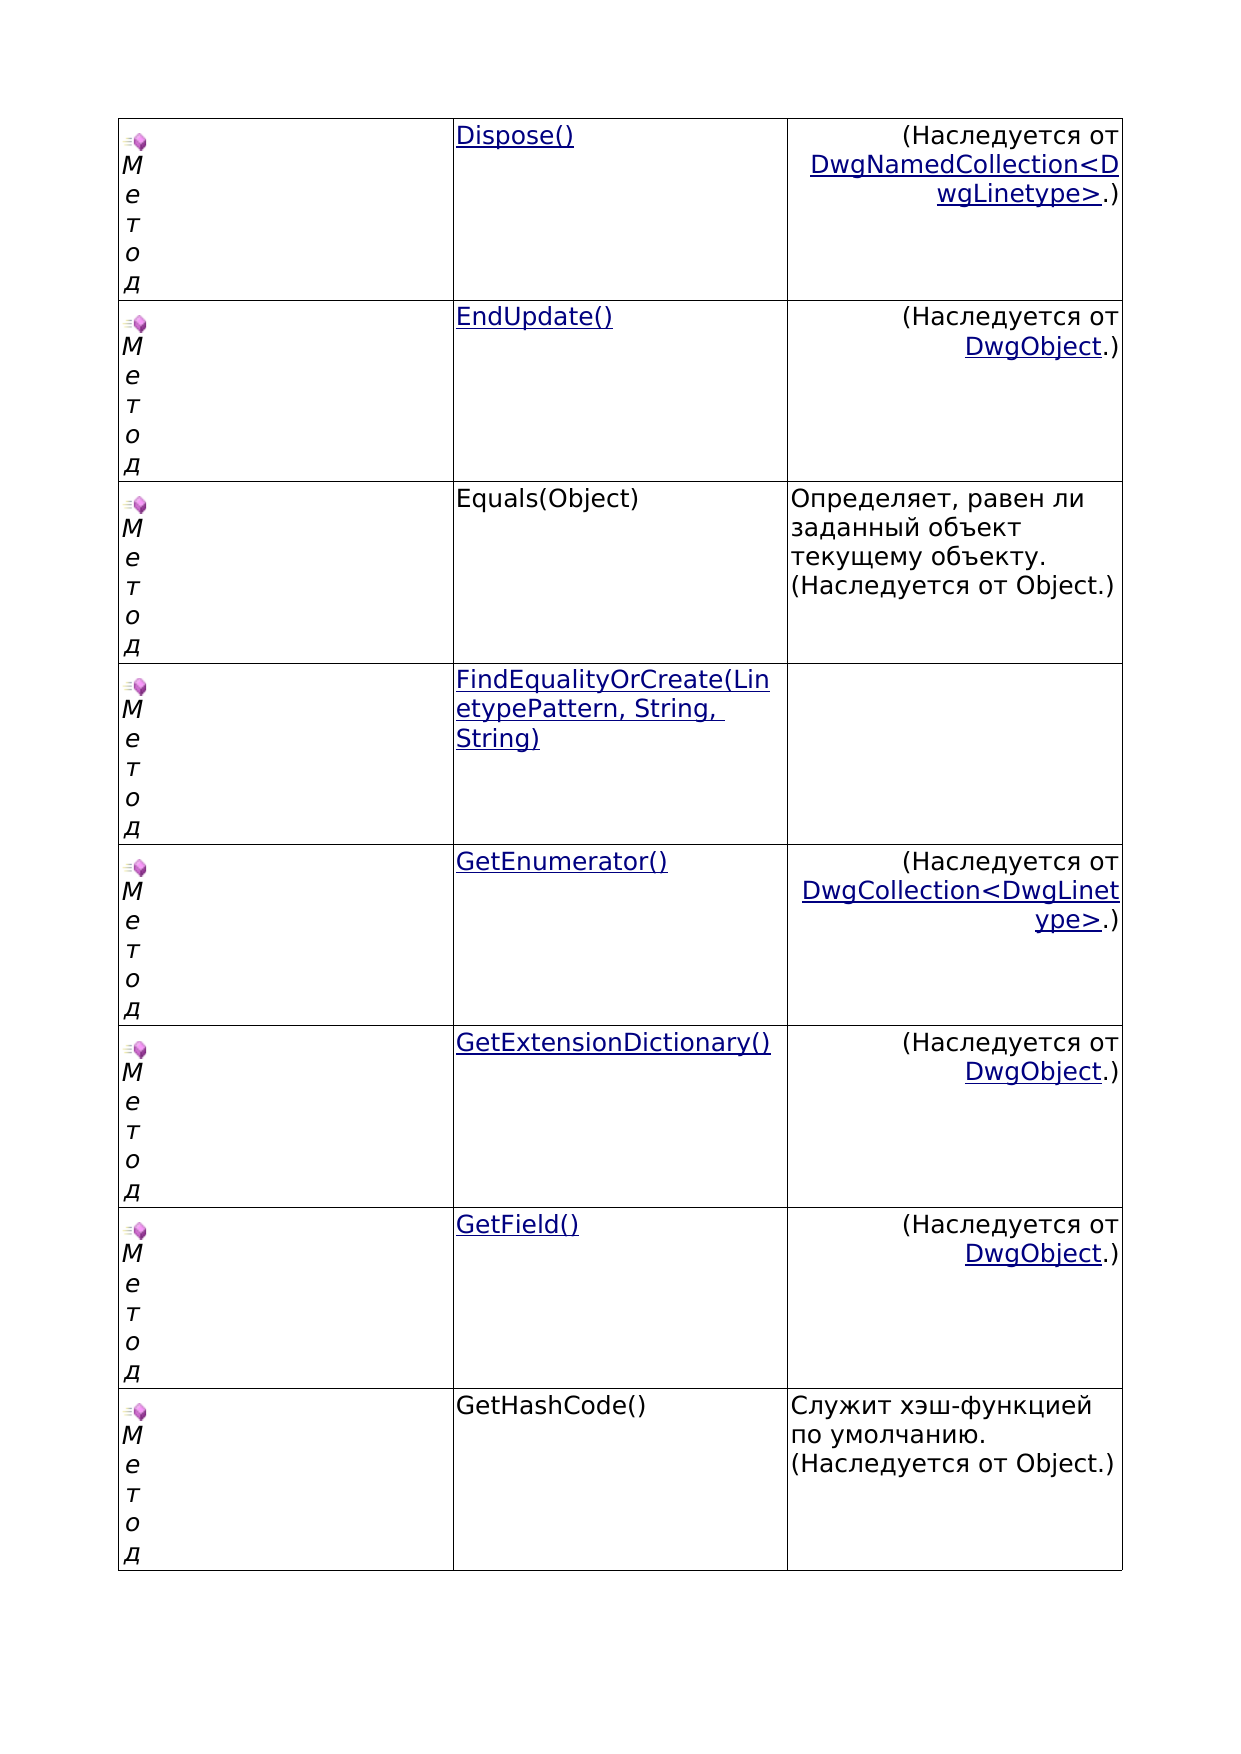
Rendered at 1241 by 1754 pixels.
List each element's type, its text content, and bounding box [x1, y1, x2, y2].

table_cell [788, 664, 1122, 844]
table_cell [119, 301, 453, 481]
table_cell (Наследуется от DwgObject.) [788, 301, 1122, 481]
picture [121, 133, 147, 151]
table_cell [119, 1208, 453, 1388]
table_cell GetEnumerator() [454, 845, 787, 1025]
table_cell (Наследуется от DwgCollection<DwgLinetype>.) [788, 845, 1122, 1025]
table_cell [119, 119, 453, 299]
picture [121, 315, 147, 333]
table_cell [119, 1026, 453, 1207]
picture [121, 859, 147, 877]
picture [121, 1222, 147, 1240]
table_cell GetField() [454, 1208, 787, 1388]
table_cell GetHashCode() [454, 1389, 787, 1570]
table_cell [119, 482, 453, 662]
table_cell [119, 664, 453, 844]
table_cell (Наследуется от DwgObject.) [788, 1208, 1122, 1388]
table_cell (Наследуется от DwgObject.) [788, 1026, 1122, 1207]
table_cell (Наследуется от DwgNamedCollection<DwgLinetype>.) [788, 119, 1122, 299]
table_cell Служит хэш-функцией по умолчанию. (Наследуется от Object.) [788, 1389, 1122, 1570]
table_cell FindEqualityOrCreate(LinetypePattern, String, String) [454, 664, 787, 844]
table_cell [119, 1389, 453, 1570]
table_cell Dispose() [454, 119, 787, 299]
table_cell Определяет, равен ли заданный объект текущему объекту. (Наследуется от Object.) [788, 482, 1122, 662]
table_cell Equals(Object) [454, 482, 787, 662]
picture [121, 1403, 147, 1421]
table_cell GetExtensionDictionary() [454, 1026, 787, 1207]
picture [121, 1041, 147, 1059]
picture [121, 496, 147, 514]
table_cell [119, 845, 453, 1025]
table_cell EndUpdate() [454, 301, 787, 481]
picture [121, 678, 147, 696]
